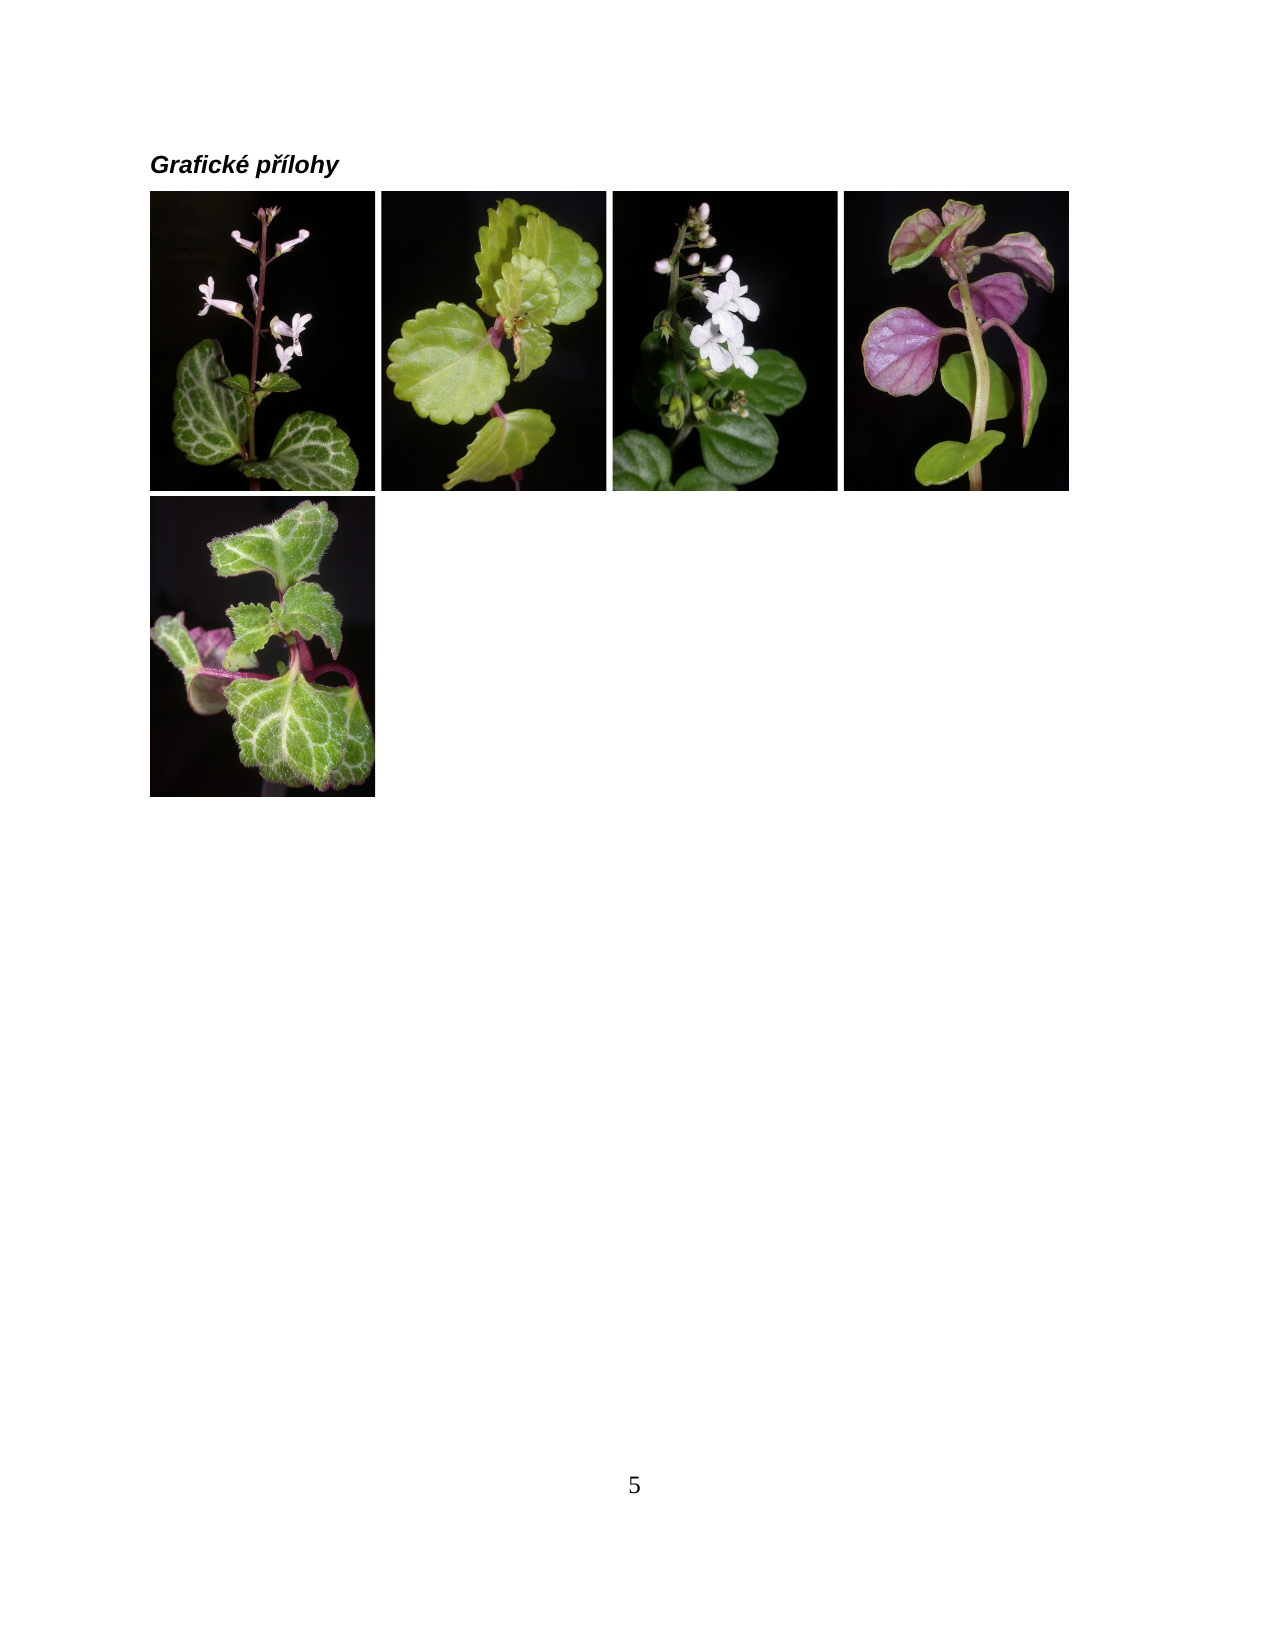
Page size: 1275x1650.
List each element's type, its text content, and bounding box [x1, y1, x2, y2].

picture [150, 191, 375, 491]
subtitle Grafické přílohy [150, 150, 1125, 178]
picture [843, 191, 1069, 491]
picture [381, 191, 607, 491]
picture [612, 191, 838, 491]
picture [150, 496, 375, 797]
